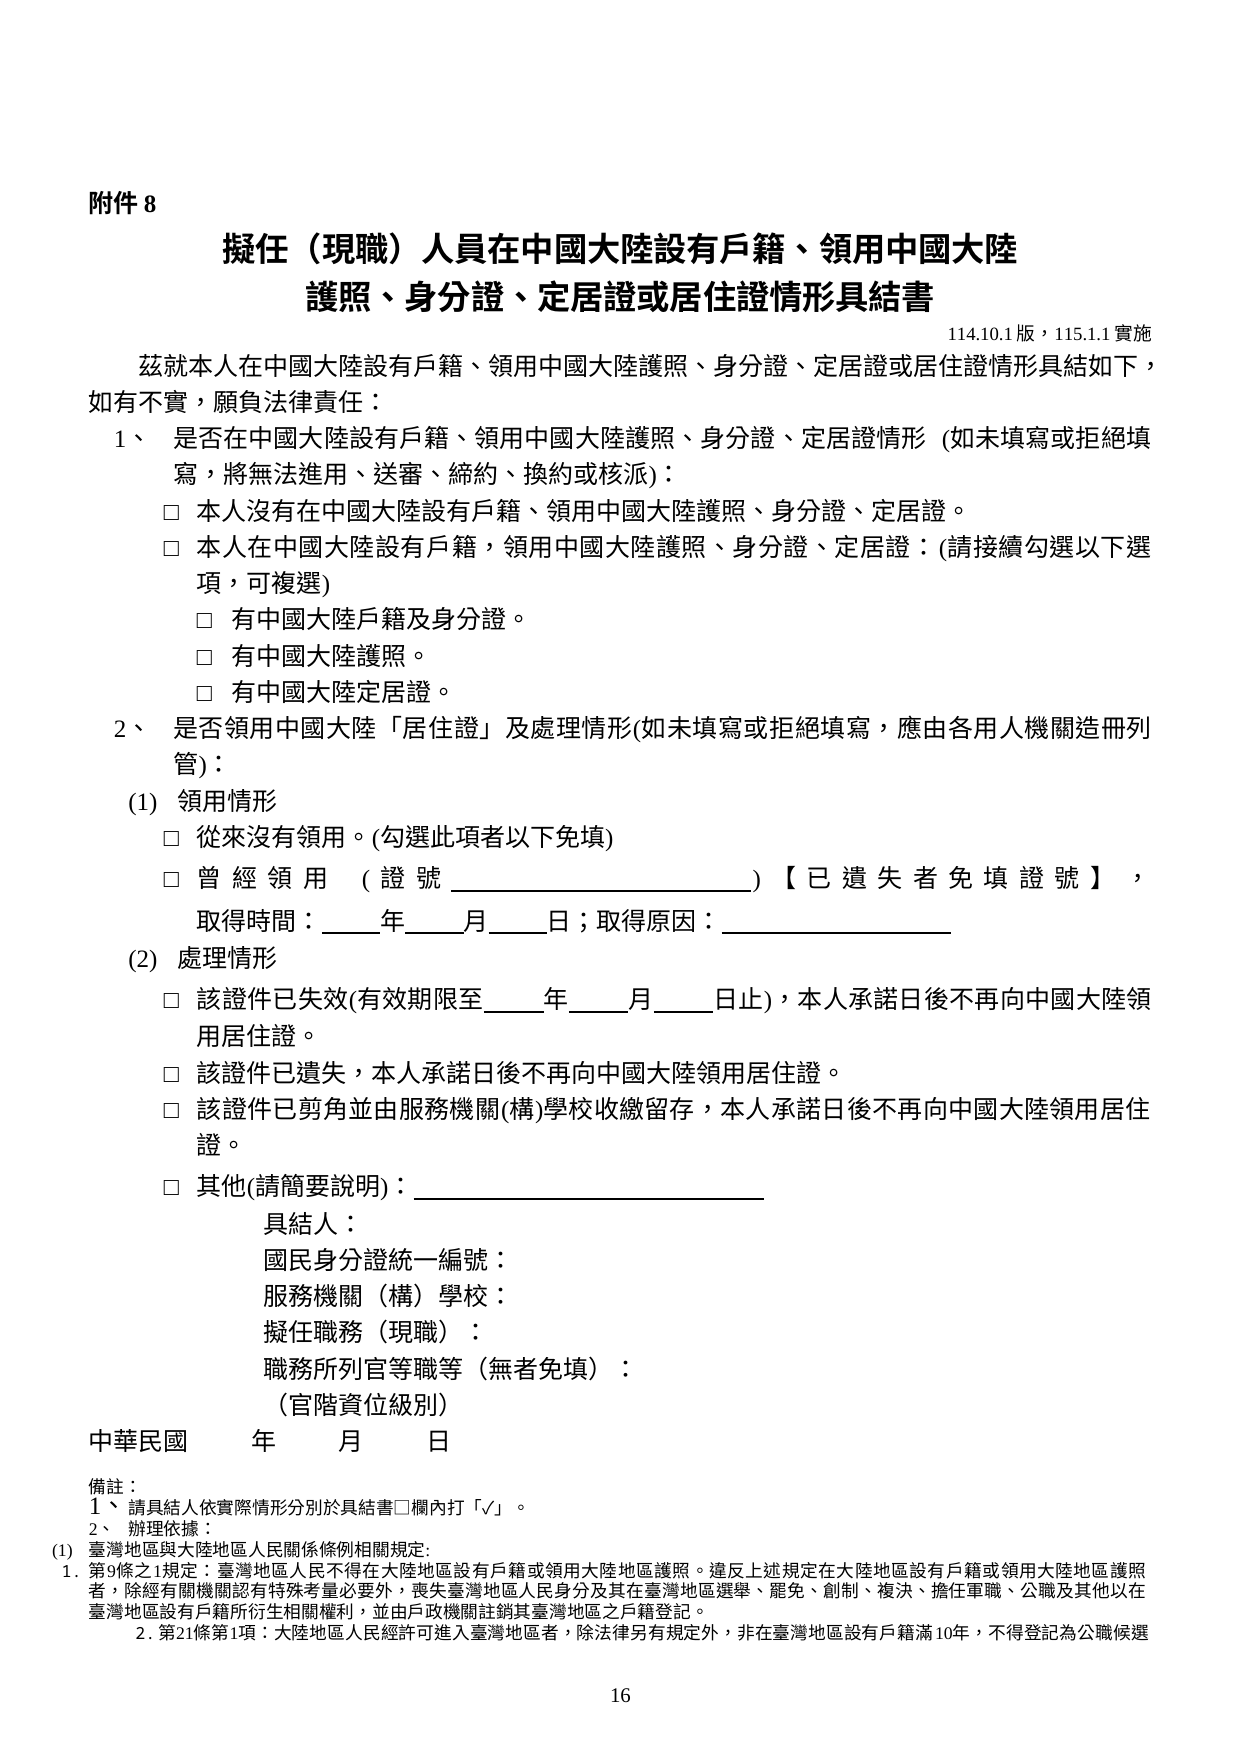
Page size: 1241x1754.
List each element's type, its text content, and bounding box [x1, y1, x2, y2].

list 從來沒有領用。(勾選此項者以下免填) [164, 817, 1152, 854]
list 辦理依據： [89, 1519, 1152, 1539]
text 中華民國 年 月 日 [89, 1422, 1152, 1458]
text 護照、身分證、定居證或居住證情形具結書 [90, 271, 1150, 319]
list 請具結人依實際情形分別於具結書□欄內打「✓」。 [89, 1498, 1152, 1519]
list 臺灣地區與大陸地區人民關係條例相關規定: [52, 1539, 1152, 1560]
list 曾經領用 (證號 )【已遺失者免填證號】， 取得時間： 年 月 日；取得原因： [164, 854, 1152, 938]
list 是否領用中國大陸「居住證」及處理情形(如未填寫或拒絕填寫，應由各用人機關造冊列管)： [114, 709, 1152, 781]
list 該證件已剪角並由服務機關(構)學校收繳留存，本人承諾日後不再向中國大陸領用居住證。 [164, 1089, 1152, 1162]
text 茲就本人在中國大陸設有戶籍、領用中國大陸護照、身分證、定居證或居住證情形具結如下，如有不實，願負法律責任： [89, 346, 1152, 419]
list 有中國大陸戶籍及身分證。 [197, 600, 1152, 636]
list 其他(請簡要說明)： [164, 1162, 1152, 1204]
list 有中國大陸護照。 [197, 636, 1152, 672]
list 本人沒有在中國大陸設有戶籍、領用中國大陸護照、身分證、定居證。 [164, 491, 1152, 527]
list 是否在中國大陸設有戶籍、領用中國大陸護照、身分證、定居證情形 (如未填寫或拒絕填寫，將無法進用、送審、締約、換約或核派)： [114, 419, 1152, 491]
text 附件8 [89, 160, 1152, 223]
text 職務所列官等職等（無者免填）： [264, 1349, 1152, 1385]
text 服務機關（構）學校： [264, 1277, 1152, 1313]
list 該證件已失效(有效期限至 年 月 日止)，本人承諾日後不再向中國大陸領用居住證。 [164, 974, 1152, 1053]
text 國民身分證統一編號： [264, 1240, 1152, 1277]
text 備註： [89, 1477, 1152, 1498]
text 114.10.1版，115.1.1實施 [151, 319, 1152, 346]
text 擬任（現職）人員在中國大陸設有戶籍、領用中國大陸 [90, 223, 1150, 271]
list 處理情形 [128, 938, 1152, 974]
list 有中國大陸定居證。 [197, 672, 1152, 709]
list 第21條第1項：大陸地區人民經許可進入臺灣地區者，除法律另有規定外，非在臺灣地區設有戶籍滿10年，不得登記為公職候選 [135, 1623, 1149, 1644]
text 擬任職務（現職）： [264, 1313, 1152, 1349]
text 具結人： [264, 1204, 1152, 1240]
list 第9條之1規定：臺灣地區人民不得在大陸地區設有戶籍或領用大陸地區護照。違反上述規定在大陸地區設有戶籍或領用大陸地區護照者，除經有關機關認有特殊考量必要外，喪失臺灣地區人民身分及其在臺灣地區選舉、罷免、創制、複決、擔任軍職、公職及其他以在臺灣地區設有戶籍所衍生相關權利，並由戶政機關註銷其臺灣地區之戶籍登記。 [61, 1560, 1149, 1623]
list 該證件已遺失，本人承諾日後不再向中國大陸領用居住證。 [164, 1053, 1152, 1089]
text （官階資位級別） [264, 1385, 1152, 1422]
list 本人在中國大陸設有戶籍，領用中國大陸護照、身分證、定居證：(請接續勾選以下選項，可複選) [164, 527, 1152, 600]
list 領用情形 [128, 781, 1152, 817]
